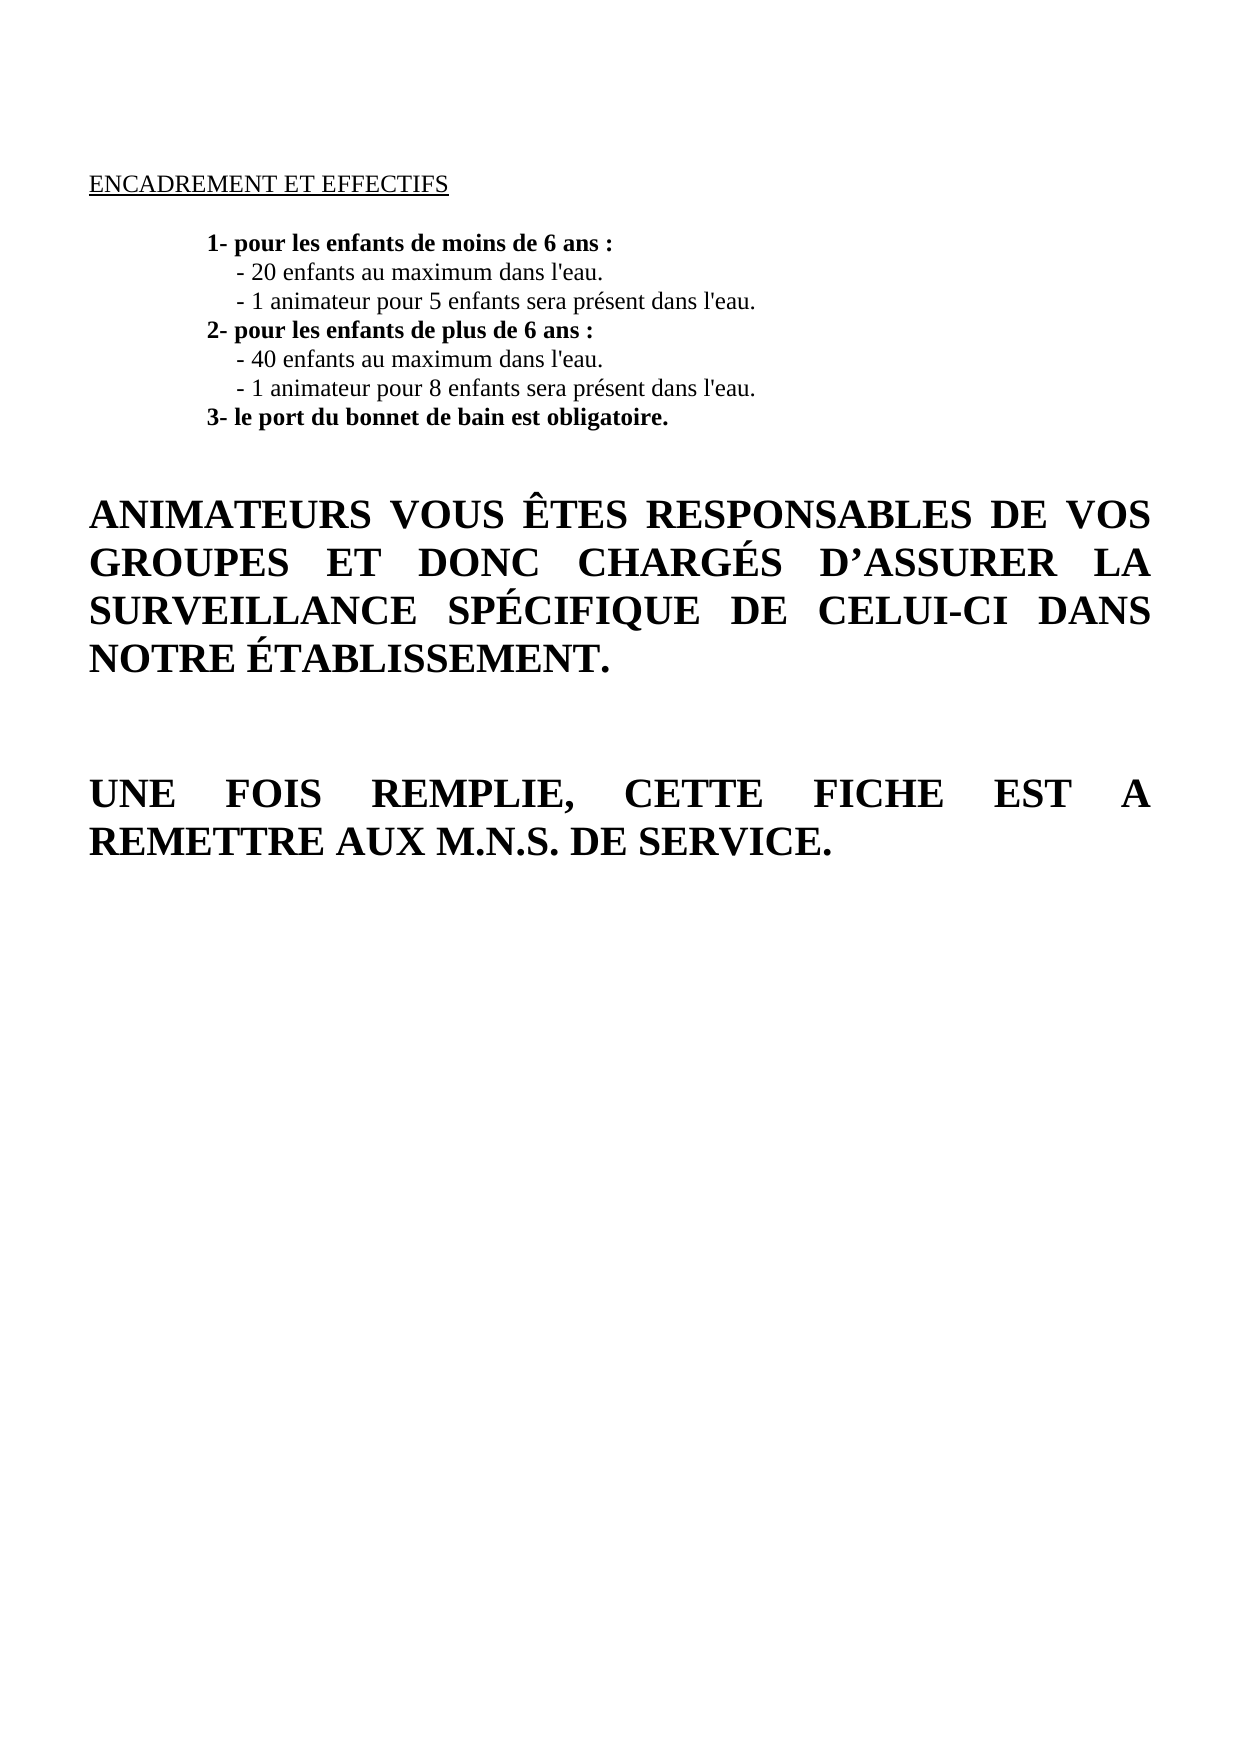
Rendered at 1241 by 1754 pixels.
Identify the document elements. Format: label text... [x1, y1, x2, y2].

text - 1 animateur pour 8 enfants sera présent dans l'eau. [88, 373, 1152, 402]
text - 20 enfants au maximum dans l'eau. [88, 257, 1152, 286]
text 3- le port du bonnet de bain est obligatoire. [88, 402, 1152, 431]
text ENCADREMENT ET EFFECTIFS [88, 169, 1152, 198]
text 1- pour les enfants de moins de 6 ans : [88, 227, 1152, 257]
text - 40 enfants au maximum dans l'eau. [88, 344, 1152, 373]
text ANIMATEURS VOUS ÊTES RESPONSABLES DE VOS GROUPES ET DONC CHARGÉS D’ASSURER LA SURVEILLANCE SPÉCIFIQUE DE CELUI-CI DANS NOTRE ÉTABLISSEMENT. [88, 489, 1152, 681]
text UNE FOIS REMPLIE, CETTE FICHE EST A REMETTRE AUX M.N.S. DE SERVICE. [88, 768, 1152, 864]
text 2- pour les enfants de plus de 6 ans : [88, 315, 1152, 344]
text - 1 animateur pour 5 enfants sera présent dans l'eau. [88, 286, 1152, 315]
